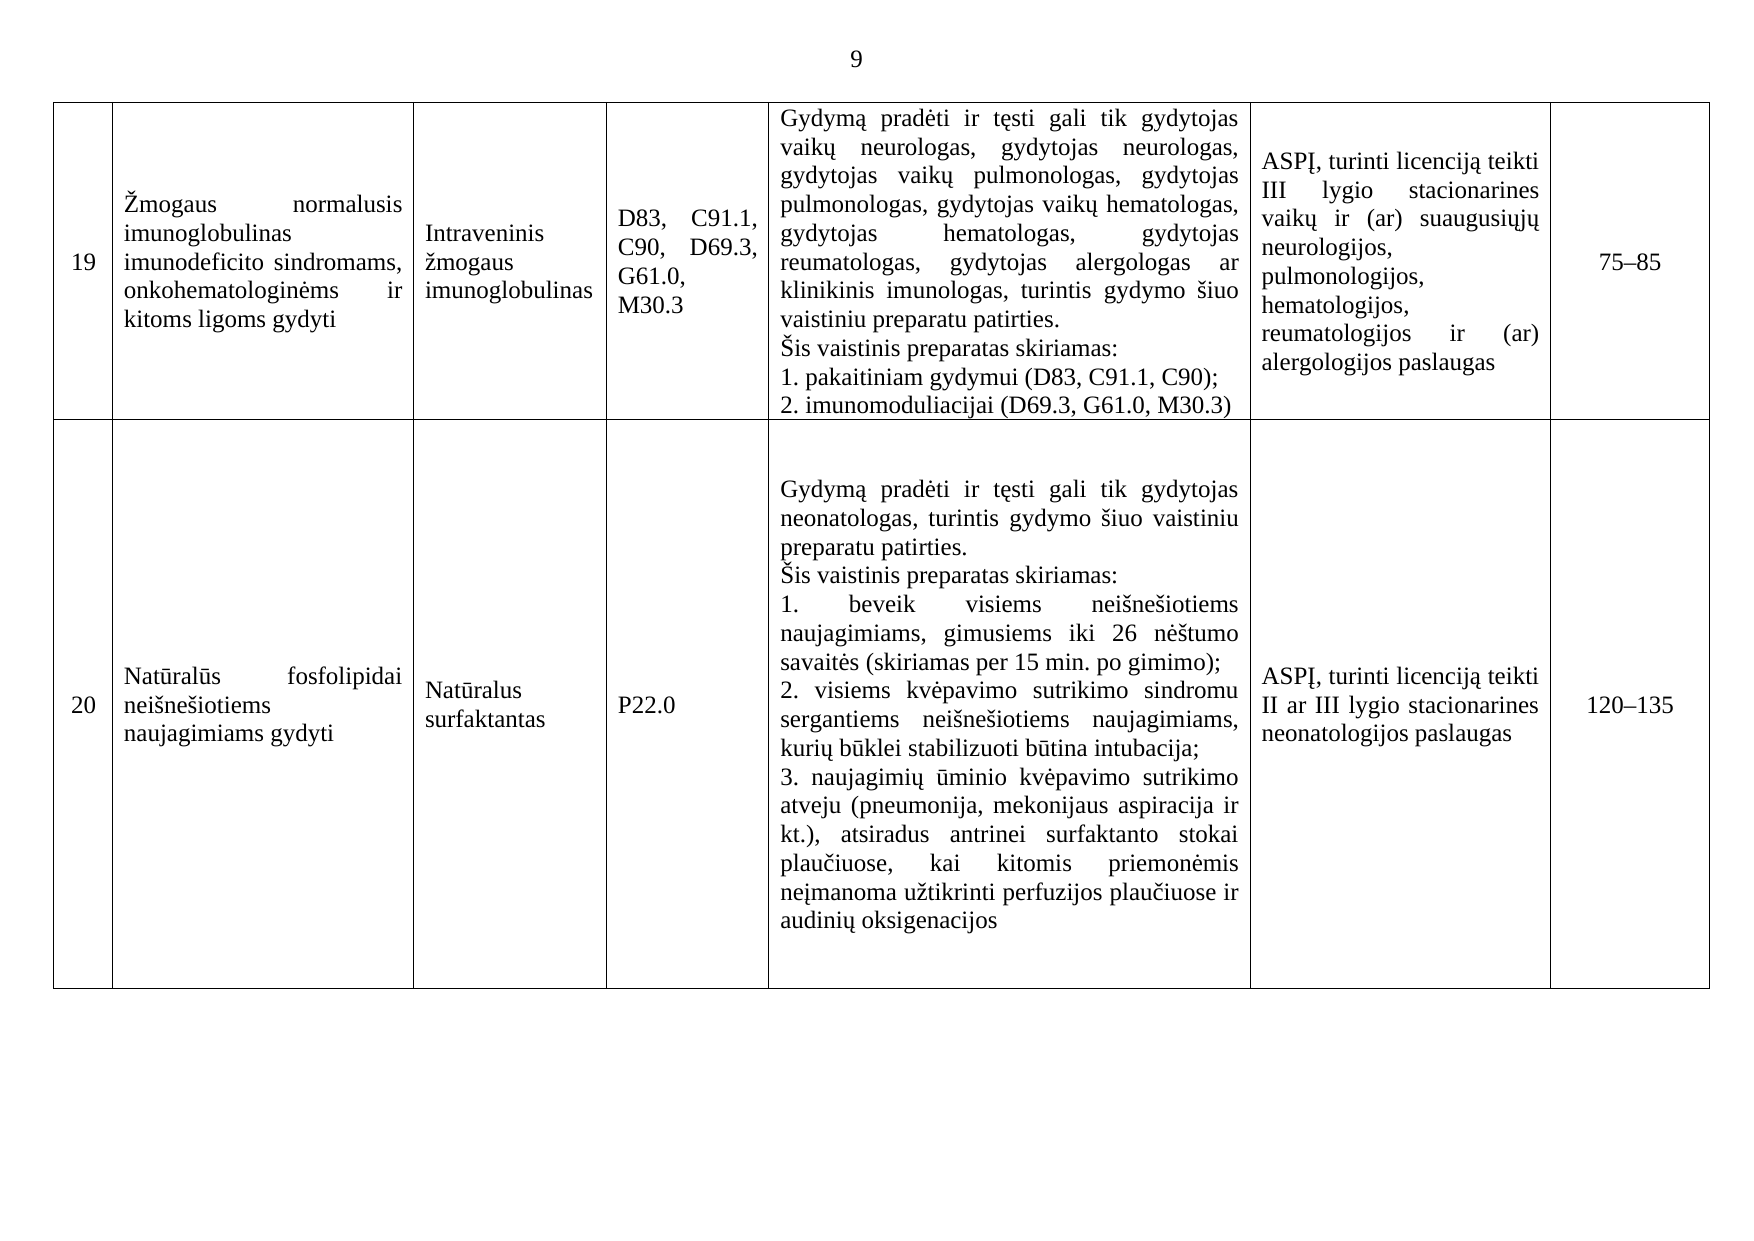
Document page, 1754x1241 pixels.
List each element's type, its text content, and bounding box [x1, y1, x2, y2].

table_cell Gydymą pradėti ir tęsti gali tik gydytojas neonatologas, turintis gydymo šiuo vaistiniu preparatu patirties. Šis vaistinis preparatas skiriamas: 1. beveik visiems neišnešiotiems naujagimiams, gimusiems iki 26 nėštumo savaitės (skiriamas per 15 min. po gimimo); 2. visiems kvėpavimo sutrikimo sindromu sergantiems neišnešiotiems naujagimiams, kurių būklei stabilizuoti būtina intubacija; 3. naujagimių ūminio kvėpavimo sutrikimo atveju (pneumonija, mekonijaus aspiracija ir kt.), atsiradus antrinei surfaktanto stokai plaučiuose, kai kitomis priemonėmis neįmanoma užtikrinti perfuzijos plaučiuose ir audinių oksigenacijos [769, 420, 1250, 988]
table_cell Gydymą pradėti ir tęsti gali tik gydytojas vaikų neurologas, gydytojas neurologas, gydytojas vaikų pulmonologas, gydytojas pulmonologas, gydytojas vaikų hematologas, gydytojas hematologas, gydytojas reumatologas, gydytojas alergologas ar klinikinis imunologas, turintis gydymo šiuo vaistiniu preparatu patirties. Šis vaistinis preparatas skiriamas: 1. pakaitiniam gydymui (D83, C91.1, C90); 2. imunomoduliacijai (D69.3, G61.0, M30.3) [769, 103, 1250, 419]
table_cell Natūralus surfaktantas [414, 420, 606, 988]
table_cell 75–85 [1551, 103, 1709, 419]
table_cell P22.0 [607, 420, 768, 988]
table_cell 19 [54, 103, 112, 419]
table_cell Natūralūs fosfolipidai neišnešiotiems naujagimiams gydyti [113, 420, 413, 988]
table_cell ASPĮ, turinti licenciją teikti III lygio stacionarines vaikų ir (ar) suaugusiųjų neurologijos, pulmonologijos, hematologijos, reumatologijos ir (ar) alergologijos paslaugas [1251, 103, 1550, 419]
table_cell ASPĮ, turinti licenciją teikti II ar III lygio stacionarines neonatologijos paslaugas [1251, 420, 1550, 988]
table_cell 20 [54, 420, 112, 988]
table_cell 120–135 [1551, 420, 1709, 988]
table_cell Žmogaus normalusis imunoglobulinas imunodeficito sindromams, onkohematologinėms ir kitoms ligoms gydyti [113, 103, 413, 419]
table_cell D83, C91.1, C90, D69.3, G61.0, M30.3 [607, 103, 768, 419]
table_cell Intraveninis žmogaus imunoglobulinas [414, 103, 606, 419]
